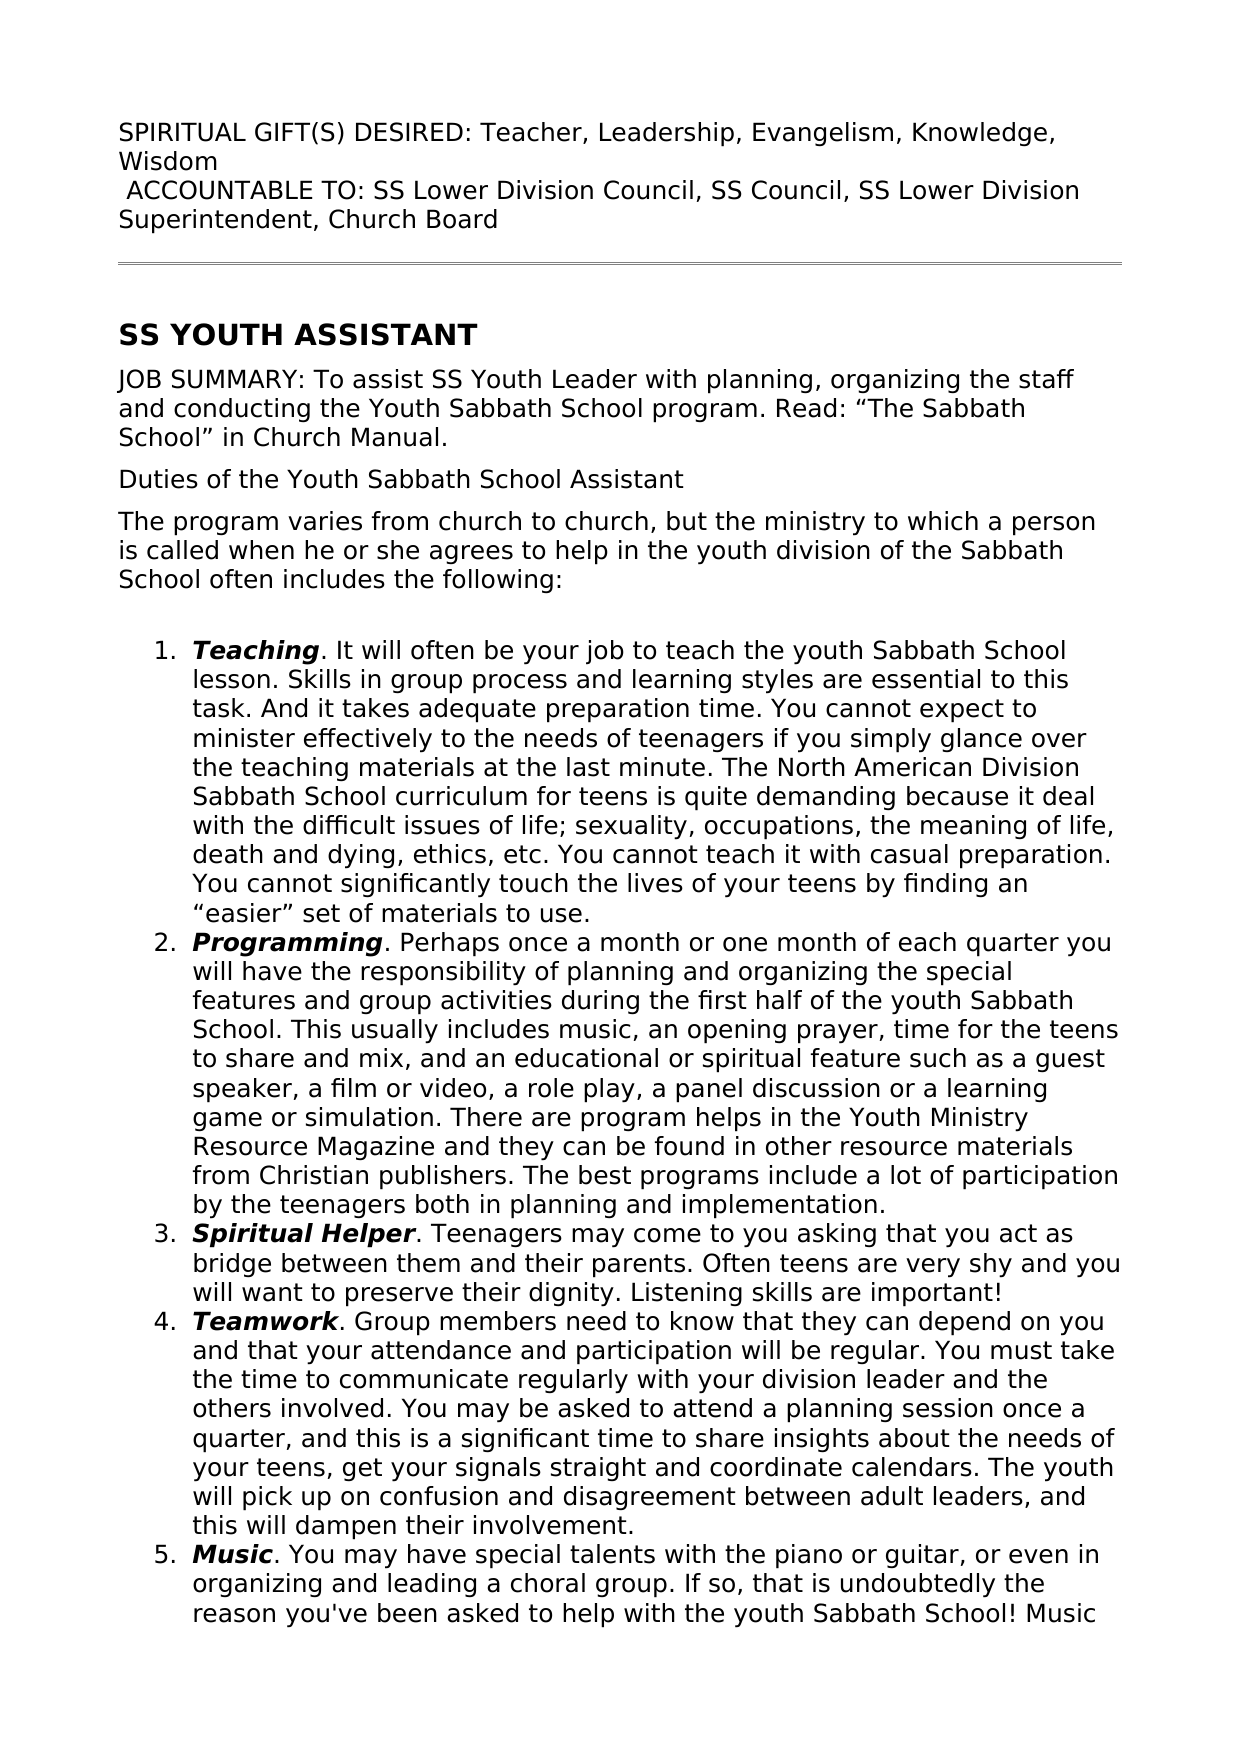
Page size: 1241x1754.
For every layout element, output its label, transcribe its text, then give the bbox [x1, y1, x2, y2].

text SPIRITUAL GIFT(S) DESIRED: Teacher, Leadership, Evangelism, Knowledge, Wisdom ACCOUNTABLE TO: SS Lower Division Council, SS Council, SS Lower Division Superintendent, Church Board [118, 118, 1122, 235]
list Teaching. It will often be your job to teach the youth Sabbath School lesson. Skills in group process and learning styles are essential to this task. And it takes adequate preparation time. You cannot expect to minister effectively to the needs of teenagers if you simply glance over the teaching materials at the last minute. The North American Division Sabbath School curriculum for teens is quite demanding because it deal with the difficult issues of life; sexuality, occupations, the meaning of life, death and dying, ethics, etc. You cannot teach it with casual preparation. You cannot significantly touch the lives of your teens by finding an “easier” set of materials to use. [177, 636, 1122, 928]
list Teamwork. Group members need to know that they can depend on you and that your attendance and participation will be regular. You must take the time to communicate regularly with your division leader and the others involved. You may be asked to attend a planning session once a quarter, and this is a significant time to share insights about the needs of your teens, get your signals straight and coordinate calendars. The youth will pick up on confusion and disagreement between adult leaders, and this will dampen their involvement. [177, 1307, 1122, 1540]
list Programming. Perhaps once a month or one month of each quarter you will have the responsibility of planning and organizing the special features and group activities during the first half of the youth Sabbath School. This usually includes music, an opening prayer, time for the teens to share and mix, and an educational or spiritual feature such as a guest speaker, a film or video, a role play, a panel discussion or a learning game or simulation. There are program helps in the Youth Ministry Resource Magazine and they can be found in other resource materials from Christian publishers. The best programs include a lot of participation by the teenagers both in planning and implementation. [177, 928, 1122, 1219]
subtitle SS YOUTH ASSISTANT [118, 319, 1122, 353]
text The program varies from church to church, but the ministry to which a person is called when he or she agrees to help in the youth division of the Sabbath School often includes the following: [118, 507, 1122, 594]
text JOB SUMMARY: To assist SS Youth Leader with planning, organizing the staff and conducting the Youth Sabbath School program. Read: “The Sabbath School” in Church Manual. [118, 365, 1122, 453]
list Music. You may have special talents with the piano or guitar, or even in organizing and leading a choral group. If so, that is undoubtedly the reason you've been asked to help with the youth Sabbath School! Music [177, 1540, 1122, 1628]
list Spiritual Helper. Teenagers may come to you asking that you act as bridge between them and their parents. Often teens are very shy and you will want to preserve their dignity. Listening skills are important! [177, 1219, 1122, 1307]
text Duties of the Youth Sabbath School Assistant [118, 465, 1122, 494]
